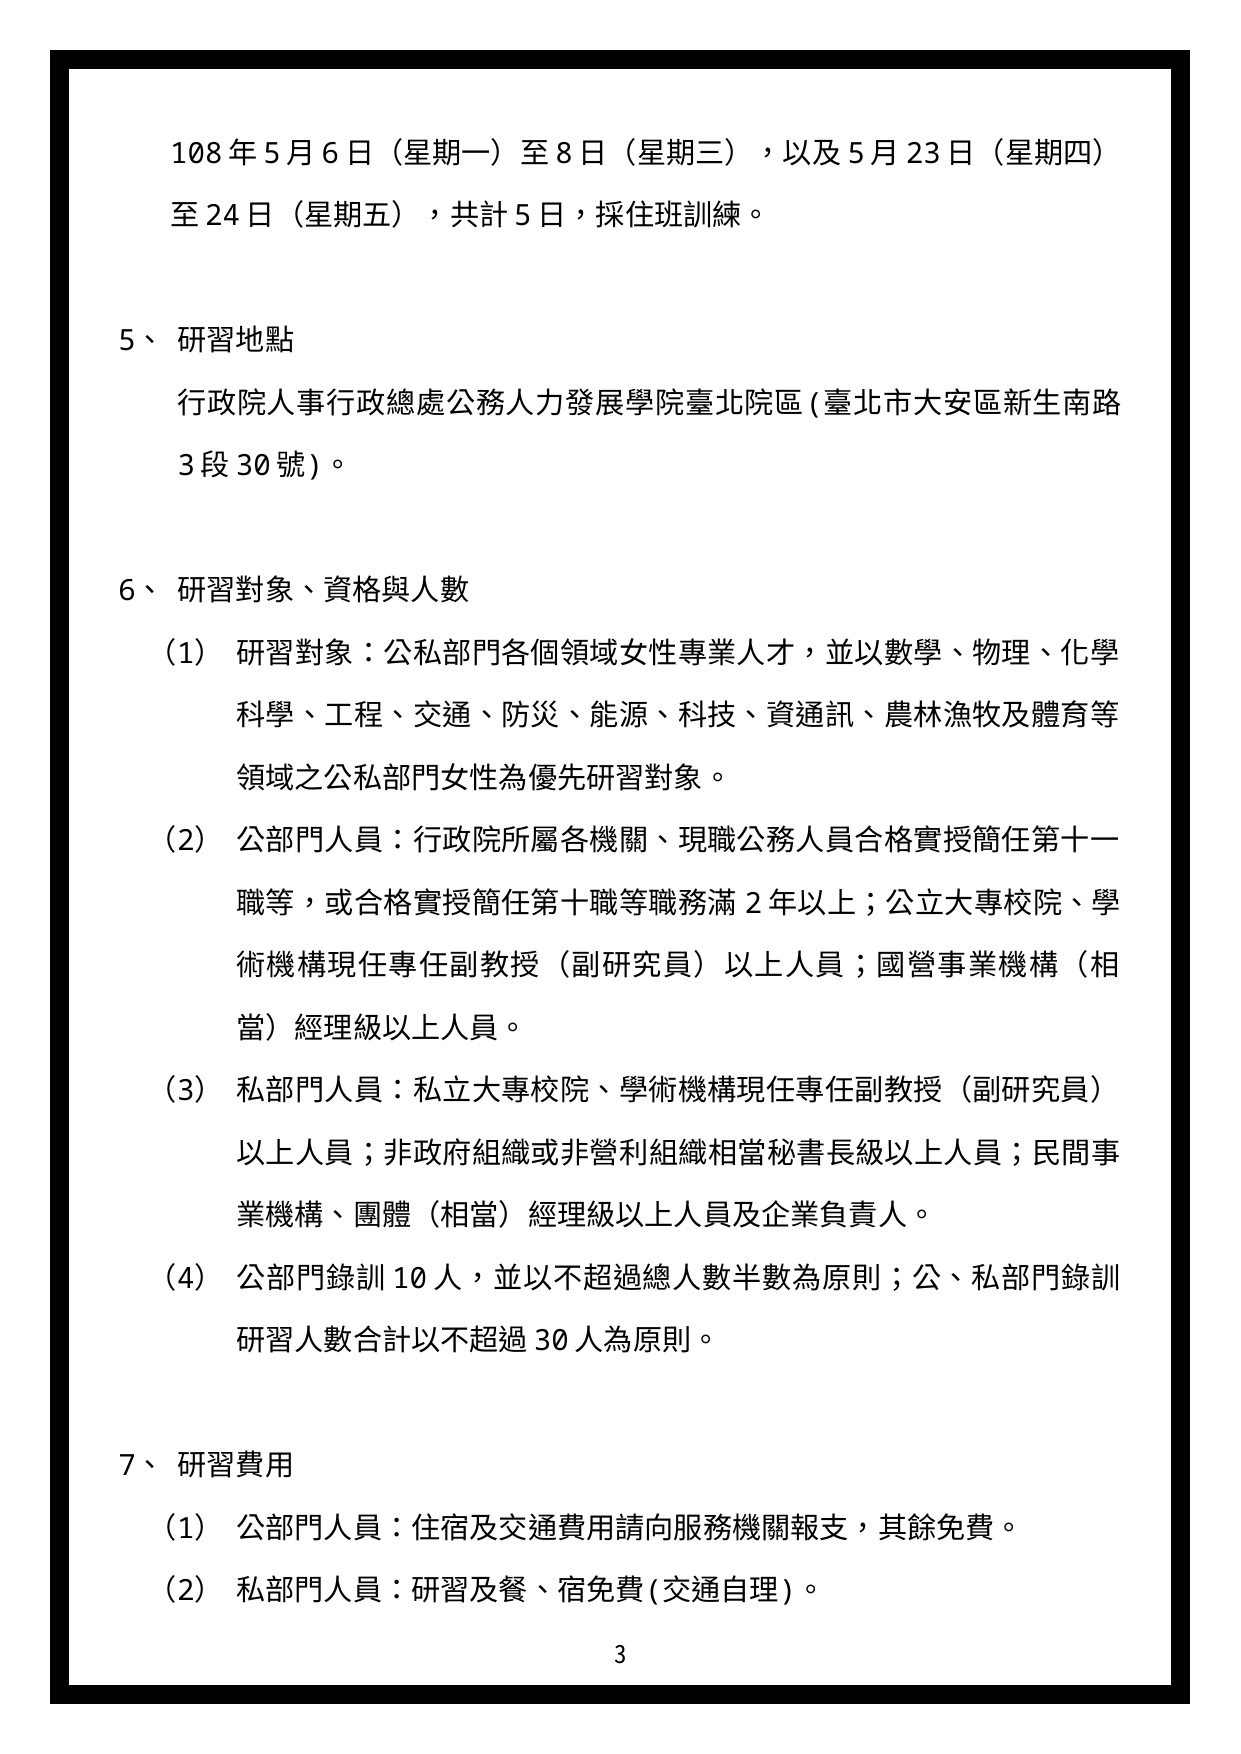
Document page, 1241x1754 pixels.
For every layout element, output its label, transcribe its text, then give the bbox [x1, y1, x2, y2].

list 研習對象、資格與人數 [118, 546, 1122, 609]
list 研習費用 [118, 1421, 1122, 1484]
list 公部門人員：住宿及交通費用請向服務機關報支，其餘免費。 [148, 1484, 1122, 1546]
text 108年5月6日（星期一）至8日（星期三），以及5月23日（星期四）至24日（星期五），共計5日，採住班訓練。 [170, 109, 1122, 234]
list 私部門人員：研習及餐、宿免費(交通自理)。 [148, 1546, 1122, 1609]
list 公部門錄訓10人，並以不超過總人數半數為原則；公、私部門錄訓研習人數合計以不超過30人為原則。 [148, 1234, 1122, 1359]
list 研習對象：公私部門各個領域女性專業人才，並以數學、物理、化學、科學、工程、交通、防災、能源、科技、資通訊、農林漁牧及體育等領域之公私部門女性為優先研習對象。 [148, 609, 1122, 796]
text 行政院人事行政總處公務人力發展學院臺北院區(臺北市大安區新生南路3段30號)。 [177, 359, 1122, 484]
list 公部門人員：行政院所屬各機關、現職公務人員合格實授簡任第十一職等，或合格實授簡任第十職等職務滿2年以上；公立大專校院、學術機構現任專任副教授（副研究員）以上人員；國營事業機構（相當）經理級以上人員。 [148, 796, 1122, 1046]
list 研習地點 [118, 296, 1122, 359]
list 私部門人員：私立大專校院、學術機構現任專任副教授（副研究員）以上人員；非政府組織或非營利組織相當秘書長級以上人員；民間事業機構、團體（相當）經理級以上人員及企業負責人。 [148, 1046, 1122, 1234]
